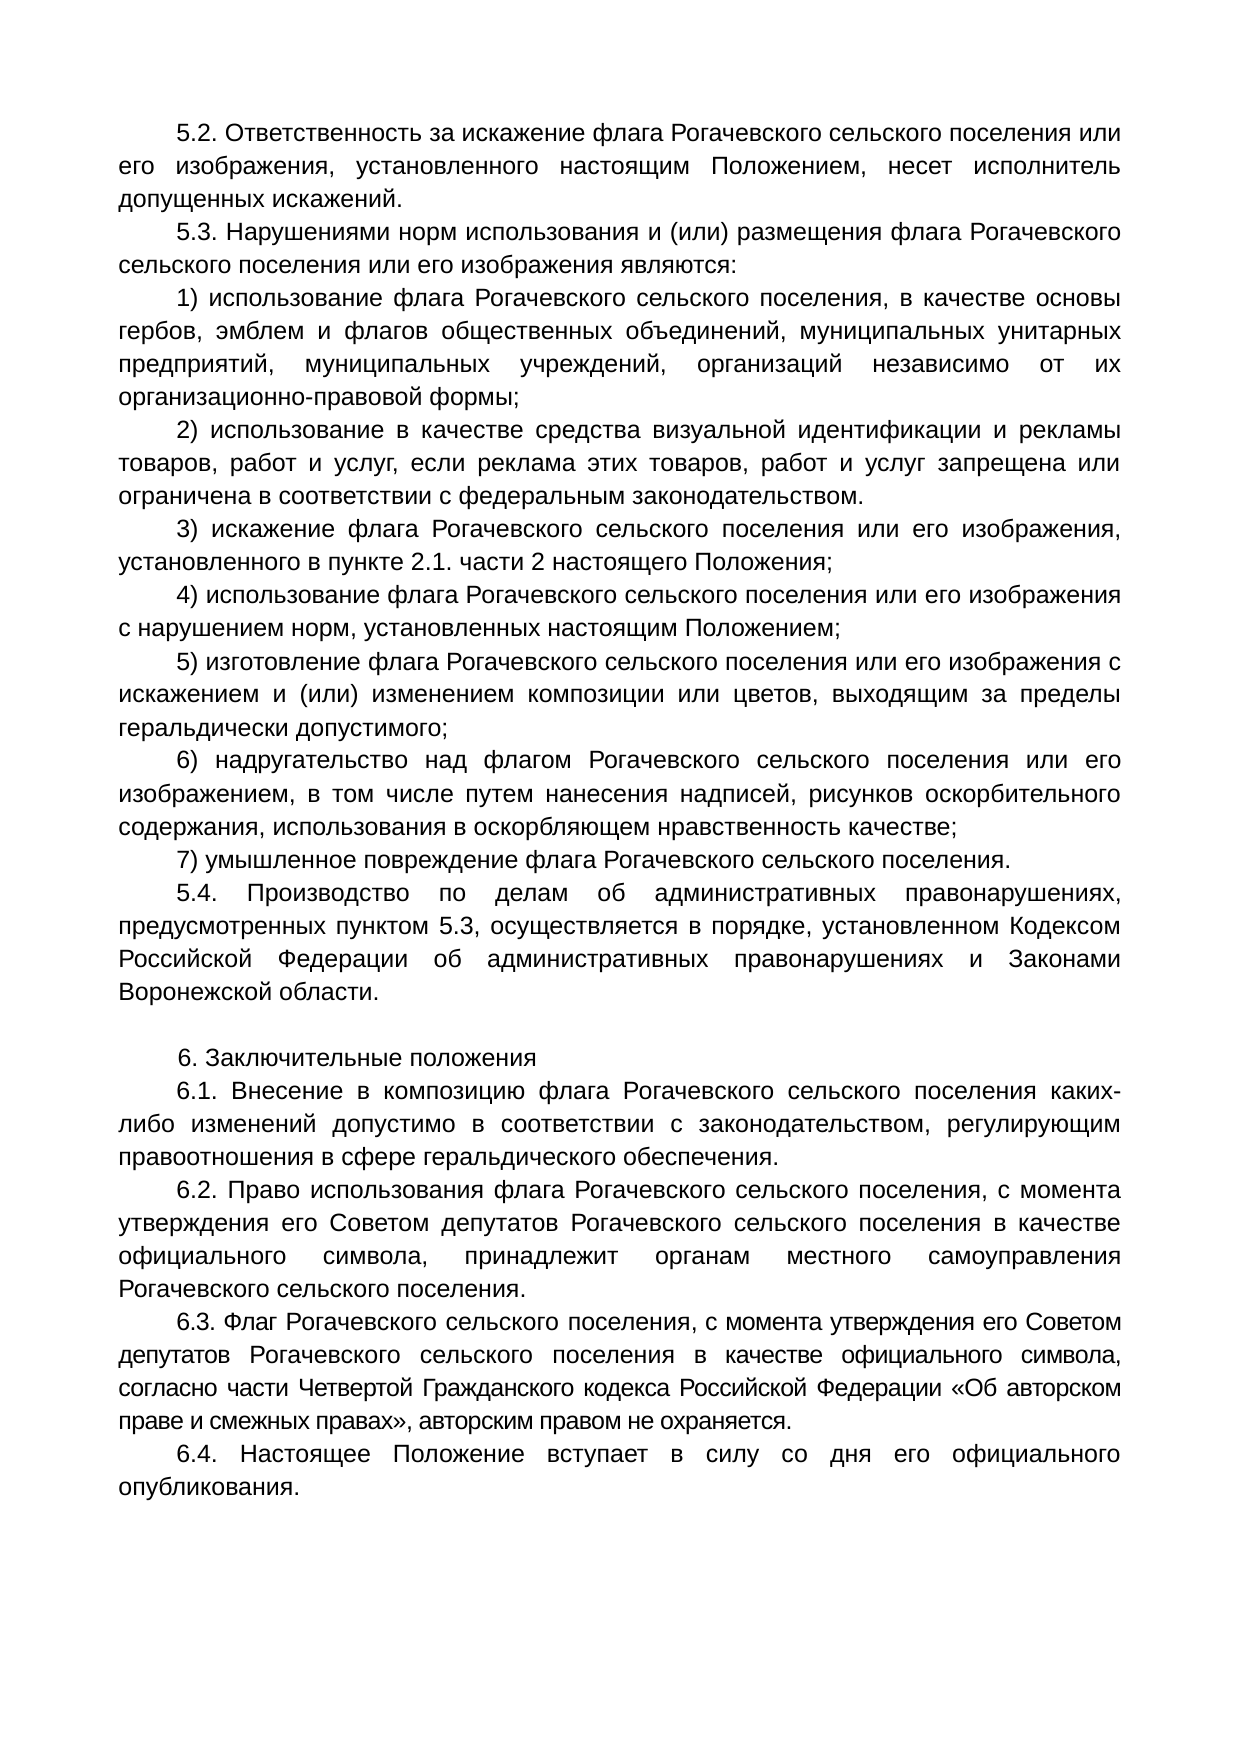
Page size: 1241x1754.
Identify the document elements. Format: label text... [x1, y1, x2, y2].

text 7) умышленное повреждение флага Рогачевского сельского поселения. [118, 844, 1122, 873]
text 6.3. Флаг Рогачевского сельского поселения, с момента утверждения его Советом депутатов Рогачевского сельского поселения в качестве официального символа, согласно части Четвертой Гражданского кодекса Российской Федерации «Об авторском праве и смежных правах», авторским правом не охраняется. [118, 1307, 1122, 1435]
text 1) использование флага Рогачевского сельского поселения, в качестве основы гербов, эмблем и флагов общественных объединений, муниципальных унитарных предприятий, муниципальных учреждений, организаций независимо от их организационно-правовой формы; [118, 283, 1122, 411]
text 6.1. Внесение в композицию флага Рогачевского сельского поселения каких-либо изменений допустимо в соответствии с законодательством, регулирующим правоотношения в сфере геральдического обеспечения. [118, 1076, 1122, 1171]
text 5) изготовление флага Рогачевского сельского поселения или его изображения с искажением и (или) изменением композиции или цветов, выходящим за пределы геральдически допустимого; [118, 646, 1122, 741]
text 6) надругательство над флагом Рогачевского сельского поселения или его изображением, в том числе путем нанесения надписей, рисунков оскорбительного содержания, использования в оскорбляющем нравственность качестве; [118, 746, 1122, 840]
text 6.4. Настоящее Положение вступает в силу со дня его официального опубликования. [118, 1439, 1122, 1501]
text 6.2. Право использования флага Рогачевского сельского поселения, с момента утверждения его Советом депутатов Рогачевского сельского поселения в качестве официального символа, принадлежит органам местного самоуправления Рогачевского сельского поселения. [118, 1175, 1122, 1303]
text 5.4. Производство по делам об административных правонарушениях, предусмотренных пунктом 5.3, осуществляется в порядке, установленном Кодексом Российской Федерации об административных правонарушениях и Законами Воронежской области. [118, 878, 1122, 1005]
text 4) использование флага Рогачевского сельского поселения или его изображения с нарушением норм, установленных настоящим Положением; [118, 580, 1122, 642]
text 6. Заключительные положения [118, 1043, 1122, 1071]
text 5.2. Ответственность за искажение флага Рогачевского сельского поселения или его изображения, установленного настоящим Положением, несет исполнитель допущенных искажений. [118, 118, 1122, 213]
text 5.3. Нарушениями норм использования и (или) размещения флага Рогачевского сельского поселения или его изображения являются: [118, 217, 1122, 279]
text 3) искажение флага Рогачевского сельского поселения или его изображения, установленного в пункте 2.1. части 2 настоящего Положения; [118, 514, 1122, 576]
text 2) использование в качестве средства визуальной идентификации и рекламы товаров, работ и услуг, если реклама этих товаров, работ и услуг запрещена или ограничена в соответствии с федеральным законодательством. [118, 415, 1122, 510]
